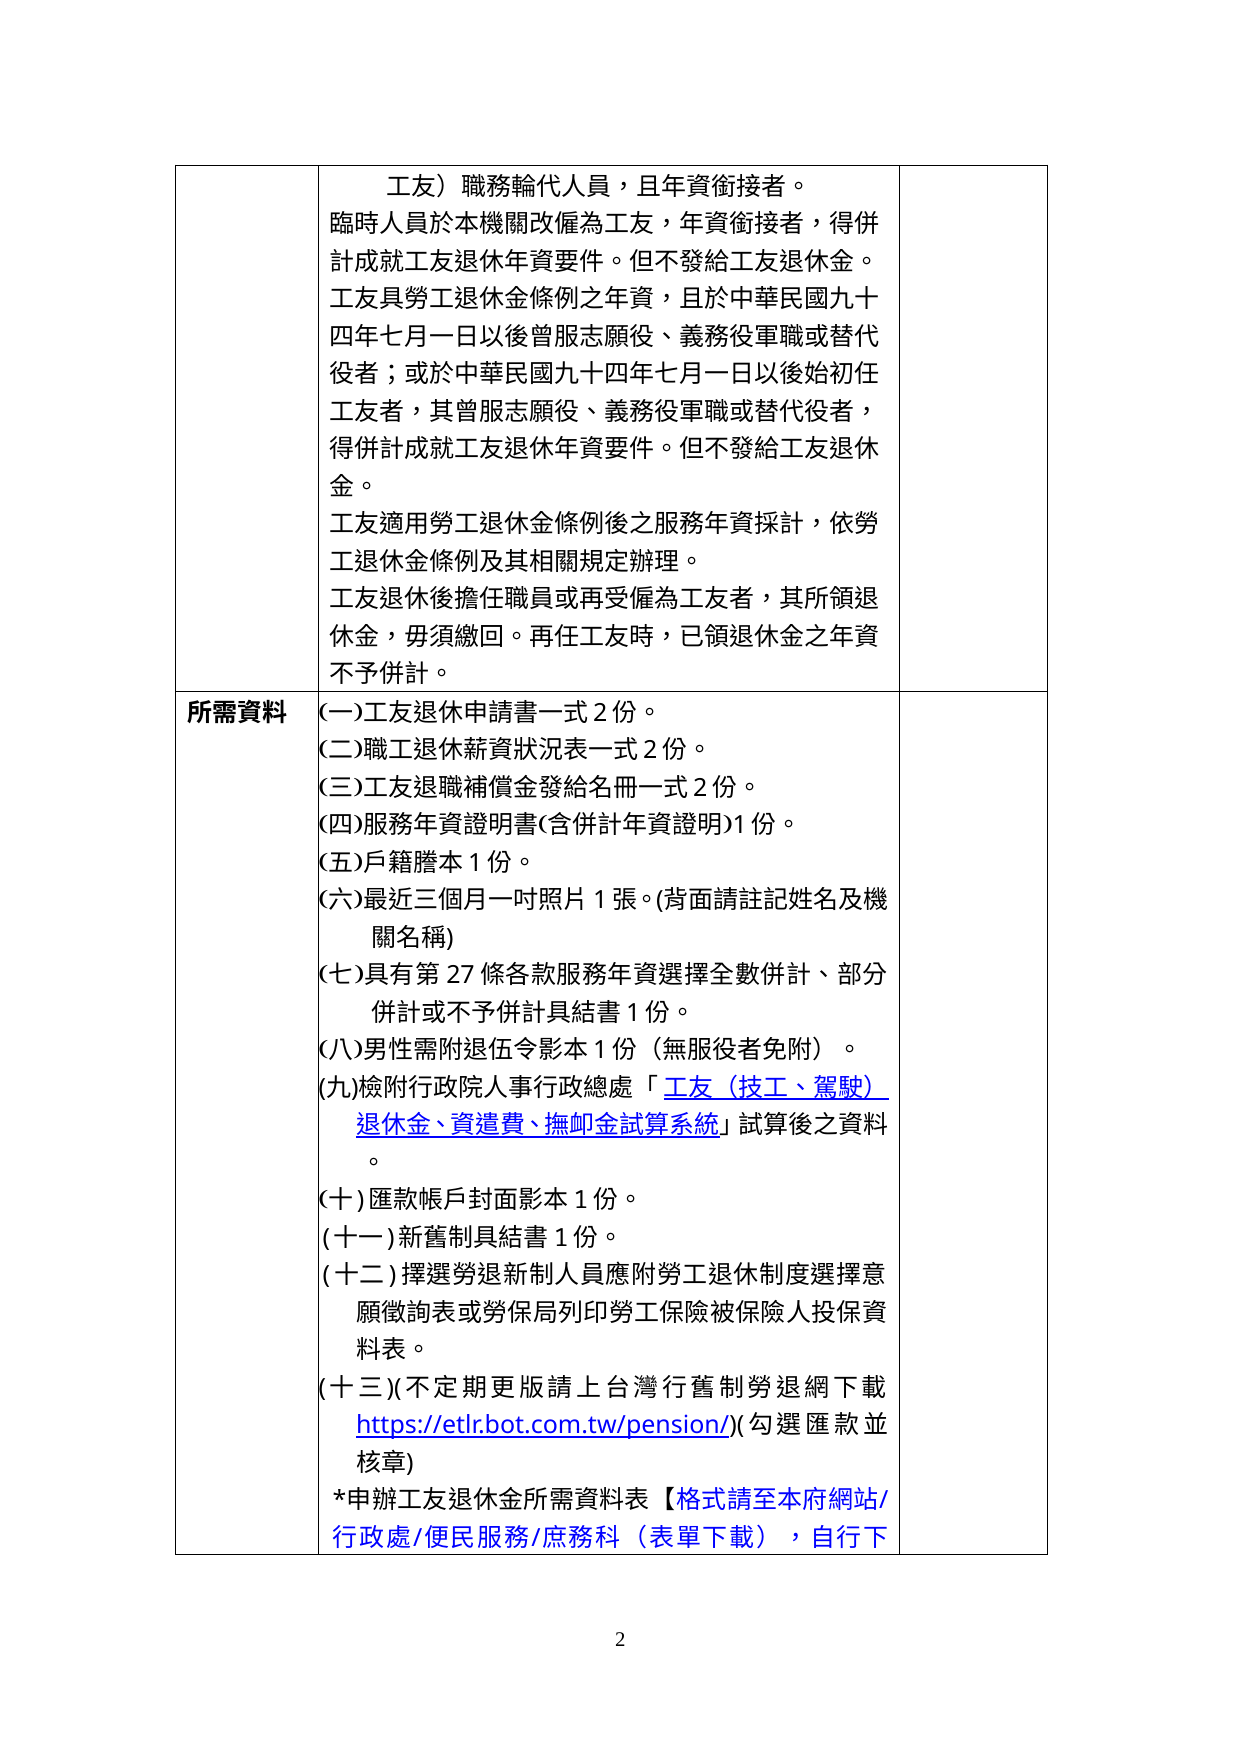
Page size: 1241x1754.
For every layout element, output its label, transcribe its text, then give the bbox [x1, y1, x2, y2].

table_cell 工友）職務輪代人員，且年資銜接者。 臨時人員於本機關改僱為工友，年資銜接者，得併計成就工友退休年資要件。但不發給工友退休金。 工友具勞工退休金條例之年資，且於中華民國九十四年七月一日以後曾服志願役、義務役軍職或替代役者；或於中華民國九十四年七月一日以後始初任工友者，其曾服志願役、義務役軍職或替代役者，得併計成就工友退休年資要件。但不發給工友退休金。 工友適用勞工退休金條例後之服務年資採計，依勞工退休金條例及其相關規定辦理。 工友退休後擔任職員或再受僱為工友者，其所領退休金，毋須繳回。再任工友時，已領退休金之年資不予併計。 [319, 166, 899, 691]
table_cell [900, 166, 1047, 691]
table_cell 一工友退休申請書一式2份。 二職工退休薪資狀況表一式2份。 三工友退職補償金發給名冊一式2份。 四服務年資證明書含併計年資證明1份。 五戶籍謄本1份。 六最近三個月一吋照片1張。(背面請註記姓名及機關名稱) 七具有第27條各款服務年資選擇全數併計、部分併計或不予併計具結書1份。 八男性需附退伍令影本1份（無服役者免附）。 (九)檢附行政院人事行政總處「 工友（技工、駕駛）退休金、資遣費、撫卹金試算系統」試算後之資料 。 十)匯款帳戶封面影本1份。 (十一)新舊制具結書1份。 (十二)擇選勞退新制人員應附勞工退休制度選擇意願徵詢表或勞保局列印勞工保險被保險人投保資料表。 (十三)(不定期更版請上台灣行舊制勞退網下載https://etlr.bot.com.tw/pension/)(勾選匯款並核章) *申辦工友退休金所需資料表【格式請至本府網站/行政處/便民服務/庶務科（表單下載），自行下 [319, 692, 899, 1554]
table_cell 所需資料 [176, 692, 318, 1554]
table_cell [176, 166, 318, 691]
table_cell [900, 692, 1047, 1554]
